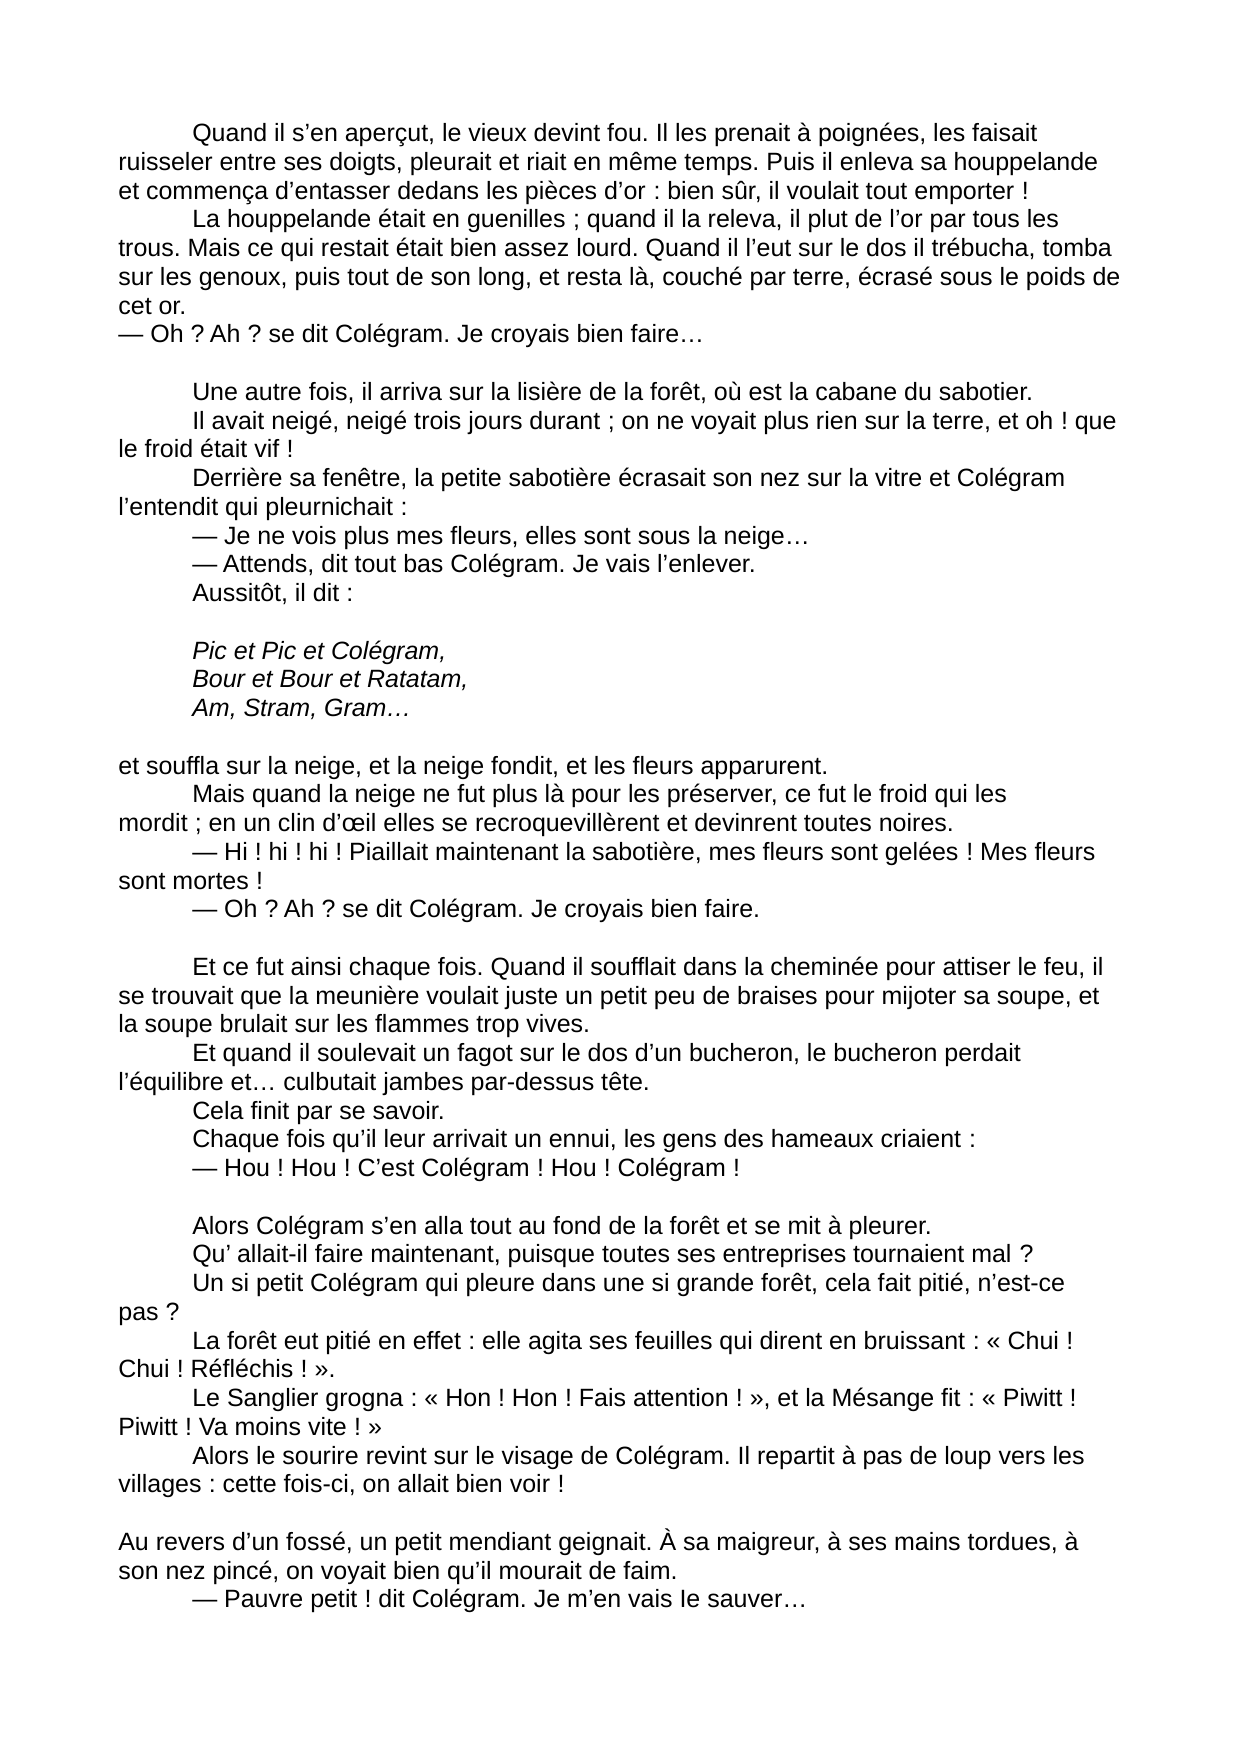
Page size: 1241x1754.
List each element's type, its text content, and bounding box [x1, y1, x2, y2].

text Bour et Bour et Ratatam, [118, 664, 1122, 693]
text — Je ne vois plus mes fleurs, elles sont sous la neige… [118, 521, 1122, 549]
text Pic et Pic et Colégram, [118, 636, 1122, 664]
text — Oh ? Ah ? se dit Colégram. Je croyais bien faire. [118, 894, 1122, 923]
text Am, Stram, Gram… [118, 693, 1122, 722]
text Quand il s’en aperçut, le vieux devint fou. Il les prenait à poignées, les faisait ruisseler entre ses doigts, pleurait et riait en même temps. Puis il enleva sa houppelande et commença d’entasser dedans les pièces d’or : bien sûr, il voulait tout emporter ! [118, 118, 1122, 204]
text Alors le sourire revint sur le visage de Colégram. Il repartit à pas de loup vers les villages : cette fois-ci, on allait bien voir ! [118, 1441, 1122, 1498]
text Derrière sa fenêtre, la petite sabotière écrasait son nez sur la vitre et Colégram l’entendit qui pleurnichait : [118, 463, 1122, 521]
text Et quand il soulevait un fagot sur le dos d’un bucheron, le bucheron perdait l’équilibre et… culbutait jambes par-dessus tête. [118, 1038, 1122, 1096]
text Alors Colégram s’en alla tout au fond de la forêt et se mit à pleurer. [118, 1211, 1122, 1239]
text et souffla sur la neige, et la neige fondit, et les fleurs apparurent. [118, 751, 1122, 779]
text Et ce fut ainsi chaque fois. Quand il soufflait dans la cheminée pour attiser le feu, il se trouvait que la meunière voulait juste un petit peu de braises pour mijoter sa soupe, et la soupe brulait sur les flammes trop vives. [118, 952, 1122, 1038]
text Aussitôt, il dit : [118, 578, 1122, 607]
text Une autre fois, il arriva sur la lisière de la forêt, où est la cabane du sabotier. [118, 377, 1122, 406]
text Mais quand la neige ne fut plus là pour les préserver, ce fut le froid qui les [118, 779, 1122, 808]
text Au revers d’un fossé, un petit mendiant geignait. À sa maigreur, à ses mains tordues, à son nez pincé, on voyait bien qu’il mourait de faim. [118, 1527, 1122, 1584]
text — Attends, dit tout bas Colégram. Je vais l’enlever. [118, 549, 1122, 578]
text Chaque fois qu’il leur arrivait un ennui, les gens des hameaux criaient : [118, 1124, 1122, 1153]
text — Hou ! Hou ! C’est Colégram ! Hou ! Colégram ! [118, 1153, 1122, 1182]
text Le Sanglier grogna : « Hon ! Hon ! Fais attention ! », et la Mésange fit : « Piwitt ! Piwitt ! Va moins vite ! » [118, 1383, 1122, 1441]
text mordit ; en un clin d’œil elles se recroquevillèrent et devinrent toutes noires. [118, 808, 1122, 837]
text La houppelande était en guenilles ; quand il la releva, il plut de l’or par tous les trous. Mais ce qui restait était bien assez lourd. Quand il l’eut sur le dos il trébucha, tomba sur les genoux, puis tout de son long, et resta là, couché par terre, écrasé sous le poids de cet or. [118, 204, 1122, 319]
text — Pauvre petit ! dit Colégram. Je m’en vais Ie sauver… [118, 1584, 1122, 1613]
text Un si petit Colégram qui pleure dans une si grande forêt, cela fait pitié, n’est-ce pas ? [118, 1268, 1122, 1326]
text Cela finit par se savoir. [118, 1096, 1122, 1124]
text Qu’ allait-il faire maintenant, puisque toutes ses entreprises tournaient mal ? [118, 1239, 1122, 1268]
text — Hi ! hi ! hi ! Piaillait maintenant la sabotière, mes fleurs sont gelées ! Mes fleurs sont mortes ! [118, 837, 1122, 894]
text Il avait neigé, neigé trois jours durant ; on ne voyait plus rien sur la terre, et oh ! que le froid était vif ! [118, 406, 1122, 463]
text La forêt eut pitié en effet : elle agita ses feuilles qui dirent en bruissant : « Chui ! Chui ! Réfléchis ! ». [118, 1326, 1122, 1383]
text — Oh ? Ah ? se dit Colégram. Je croyais bien faire… [118, 319, 1122, 348]
